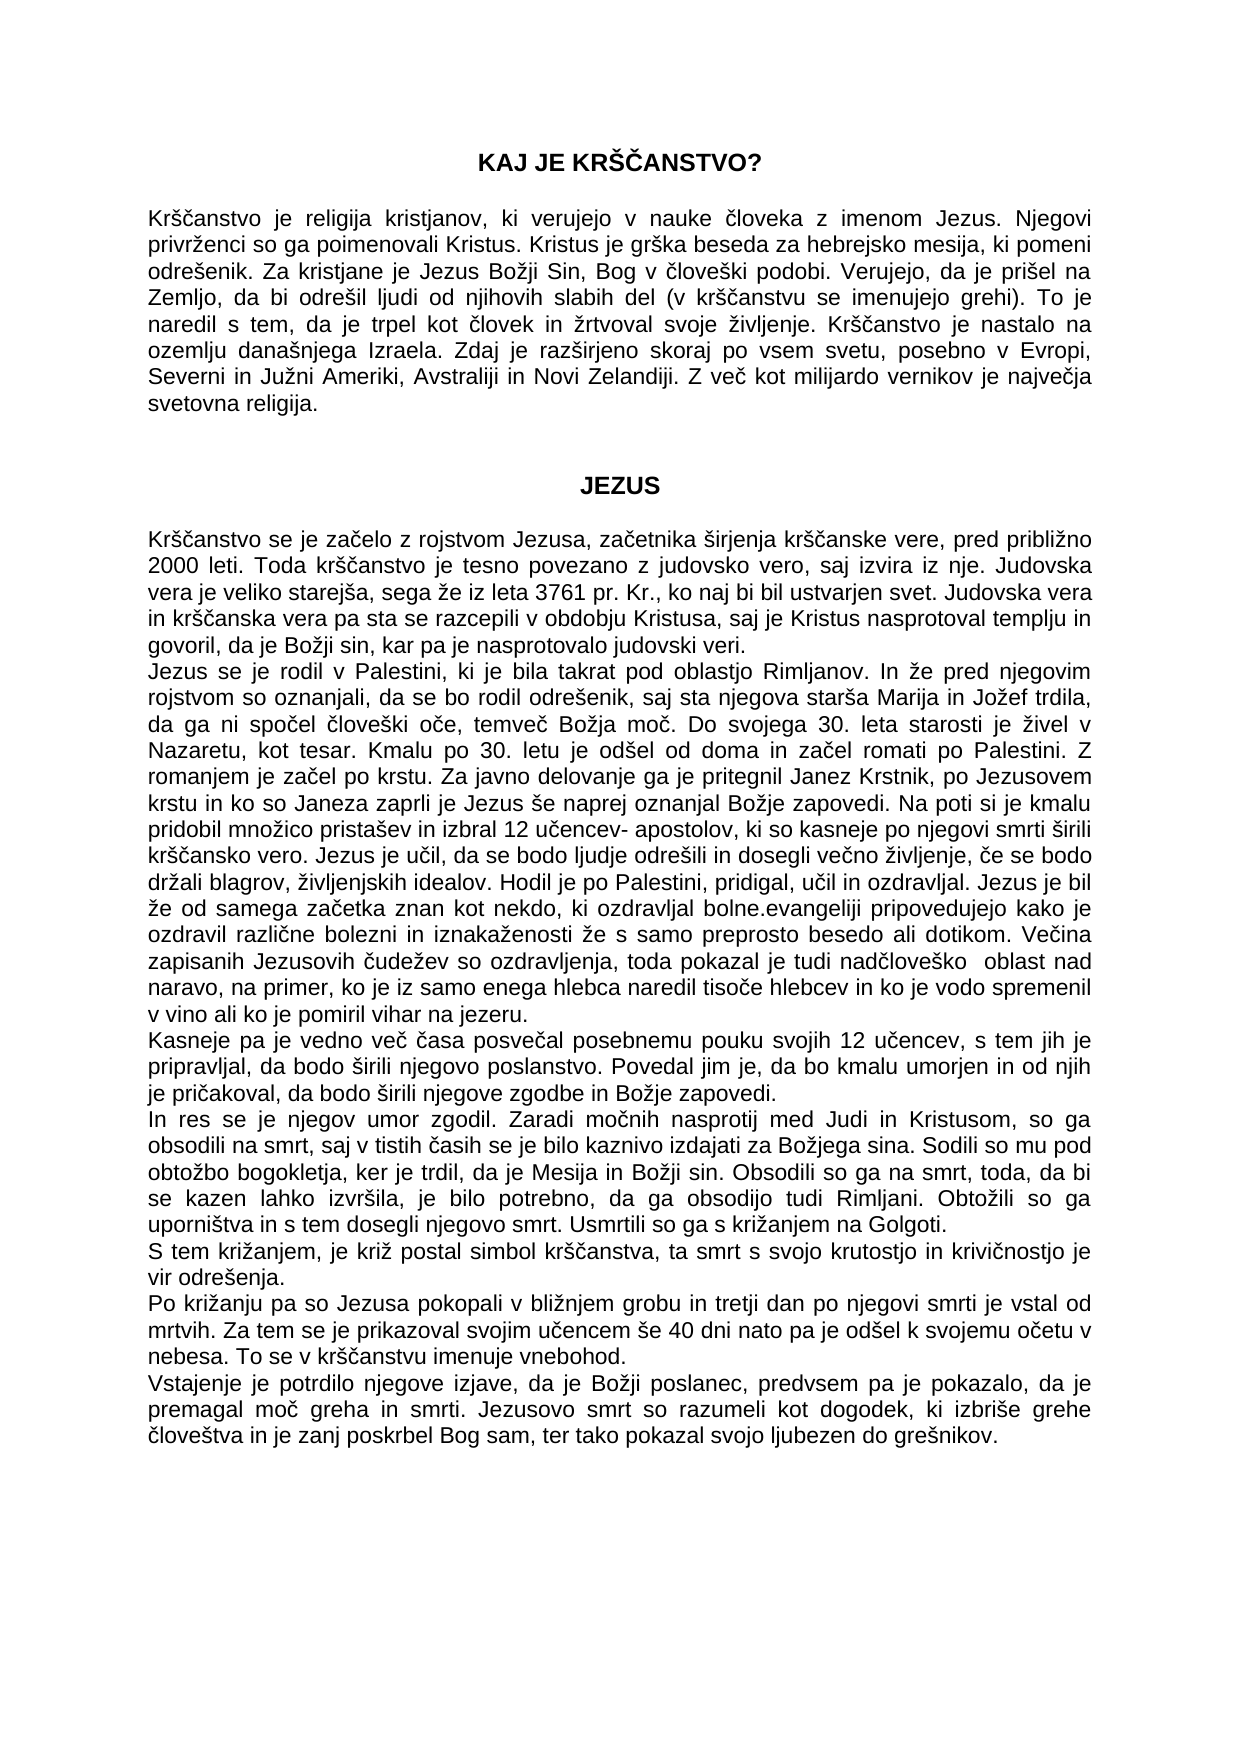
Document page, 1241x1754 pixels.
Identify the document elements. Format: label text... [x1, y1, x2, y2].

text Kasneje pa je vedno več časa posvečal posebnemu pouku svojih 12 učencev, s tem jih je pripravljal, da bodo širili njegovo poslanstvo. Povedal jim je, da bo kmalu umorjen in od njih je pričakoval, da bodo širili njegove zgodbe in Božje zapovedi. [148, 1027, 1093, 1106]
text Krščanstvo se je začelo z rojstvom Jezusa, začetnika širjenja krščanske vere, pred približno 2000 leti. Toda krščanstvo je tesno povezano z judovsko vero, saj izvira iz nje. Judovska vera je veliko starejša, sega že iz leta 3761 pr. Kr., ko naj bi bil ustvarjen svet. Judovska vera in krščanska vera pa sta se razcepili v obdobju Kristusa, saj je Kristus nasprotoval templju in govoril, da je Božji sin, kar pa je nasprotovalo judovski veri. [148, 526, 1093, 658]
text JEZUS [148, 471, 1093, 500]
text S tem križanjem, je križ postal simbol krščanstva, ta smrt s svojo krutostjo in krivičnostjo je vir odrešenja. [148, 1238, 1093, 1290]
text Po križanju pa so Jezusa pokopali v bližnjem grobu in tretji dan po njegovi smrti je vstal od mrtvih. Za tem se je prikazoval svojim učencem še 40 dni nato pa je odšel k svojemu očetu v nebesa. To se v krščanstvu imenuje vnebohod. [148, 1290, 1093, 1369]
text In res se je njegov umor zgodil. Zaradi močnih nasprotij med Judi in Kristusom, so ga obsodili na smrt, saj v tistih časih se je bilo kaznivo izdajati za Božjega sina. Sodili so mu pod obtožbo bogokletja, ker je trdil, da je Mesija in Božji sin. Obsodili so ga na smrt, toda, da bi se kazen lahko izvršila, je bilo potrebno, da ga obsodijo tudi Rimljani. Obtožili so ga uporništva in s tem dosegli njegovo smrt. Usmrtili so ga s križanjem na Golgoti. [148, 1106, 1093, 1238]
text Krščanstvo je religija kristjanov, ki verujejo v nauke človeka z imenom Jezus. Njegovi privrženci so ga poimenovali Kristus. Kristus je grška beseda za hebrejsko mesija, ki pomeni odrešenik. Za kristjane je Jezus Božji Sin, Bog v človeški podobi. Verujejo, da je prišel na Zemljo, da bi odrešil ljudi od njihovih slabih del (v krščanstvu se imenujejo grehi). To je naredil s tem, da je trpel kot človek in žrtvoval svoje življenje. Krščanstvo je nastalo na ozemlju današnjega Izraela. Zdaj je razširjeno skoraj po vsem svetu, posebno v Evropi, Severni in Južni Ameriki, Avstraliji in Novi Zelandiji. Z več kot milijardo vernikov je največja svetovna religija. [148, 205, 1093, 416]
text Vstajenje je potrdilo njegove izjave, da je Božji poslanec, predvsem pa je pokazalo, da je premagal moč greha in smrti. Jezusovo smrt so razumeli kot dogodek, ki izbriše grehe človeštva in je zanj poskrbel Bog sam, ter tako pokazal svojo ljubezen do grešnikov. [148, 1369, 1093, 1448]
text Jezus se je rodil v Palestini, ki je bila takrat pod oblastjo Rimljanov. In že pred njegovim rojstvom so oznanjali, da se bo rodil odrešenik, saj sta njegova starša Marija in Jožef trdila, da ga ni spočel človeški oče, temveč Božja moč. Do svojega 30. leta starosti je živel v Nazaretu, kot tesar. Kmalu po 30. letu je odšel od doma in začel romati po Palestini. Z romanjem je začel po krstu. Za javno delovanje ga je pritegnil Janez Krstnik, po Jezusovem krstu in ko so Janeza zaprli je Jezus še naprej oznanjal Božje zapovedi. Na poti si je kmalu pridobil množico pristašev in izbral 12 učencev- apostolov, ki so kasneje po njegovi smrti širili krščansko vero. Jezus je učil, da se bodo ljudje odrešili in dosegli večno življenje, če se bodo držali blagrov, življenjskih idealov. Hodil je po Palestini, pridigal, učil in ozdravljal. Jezus je bil že od samega začetka znan kot nekdo, ki ozdravljal bolne.evangeliji pripovedujejo kako je ozdravil različne bolezni in iznakaženosti že s samo preprosto besedo ali dotikom. Večina zapisanih Jezusovih čudežev so ozdravljenja, toda pokazal je tudi nadčloveško oblast nad naravo, na primer, ko je iz samo enega hlebca naredil tisoče hlebcev in ko je vodo spremenil v vino ali ko je pomiril vihar na jezeru. [148, 658, 1093, 1027]
text KAJ JE KRŠČANSTVO? [148, 148, 1093, 176]
